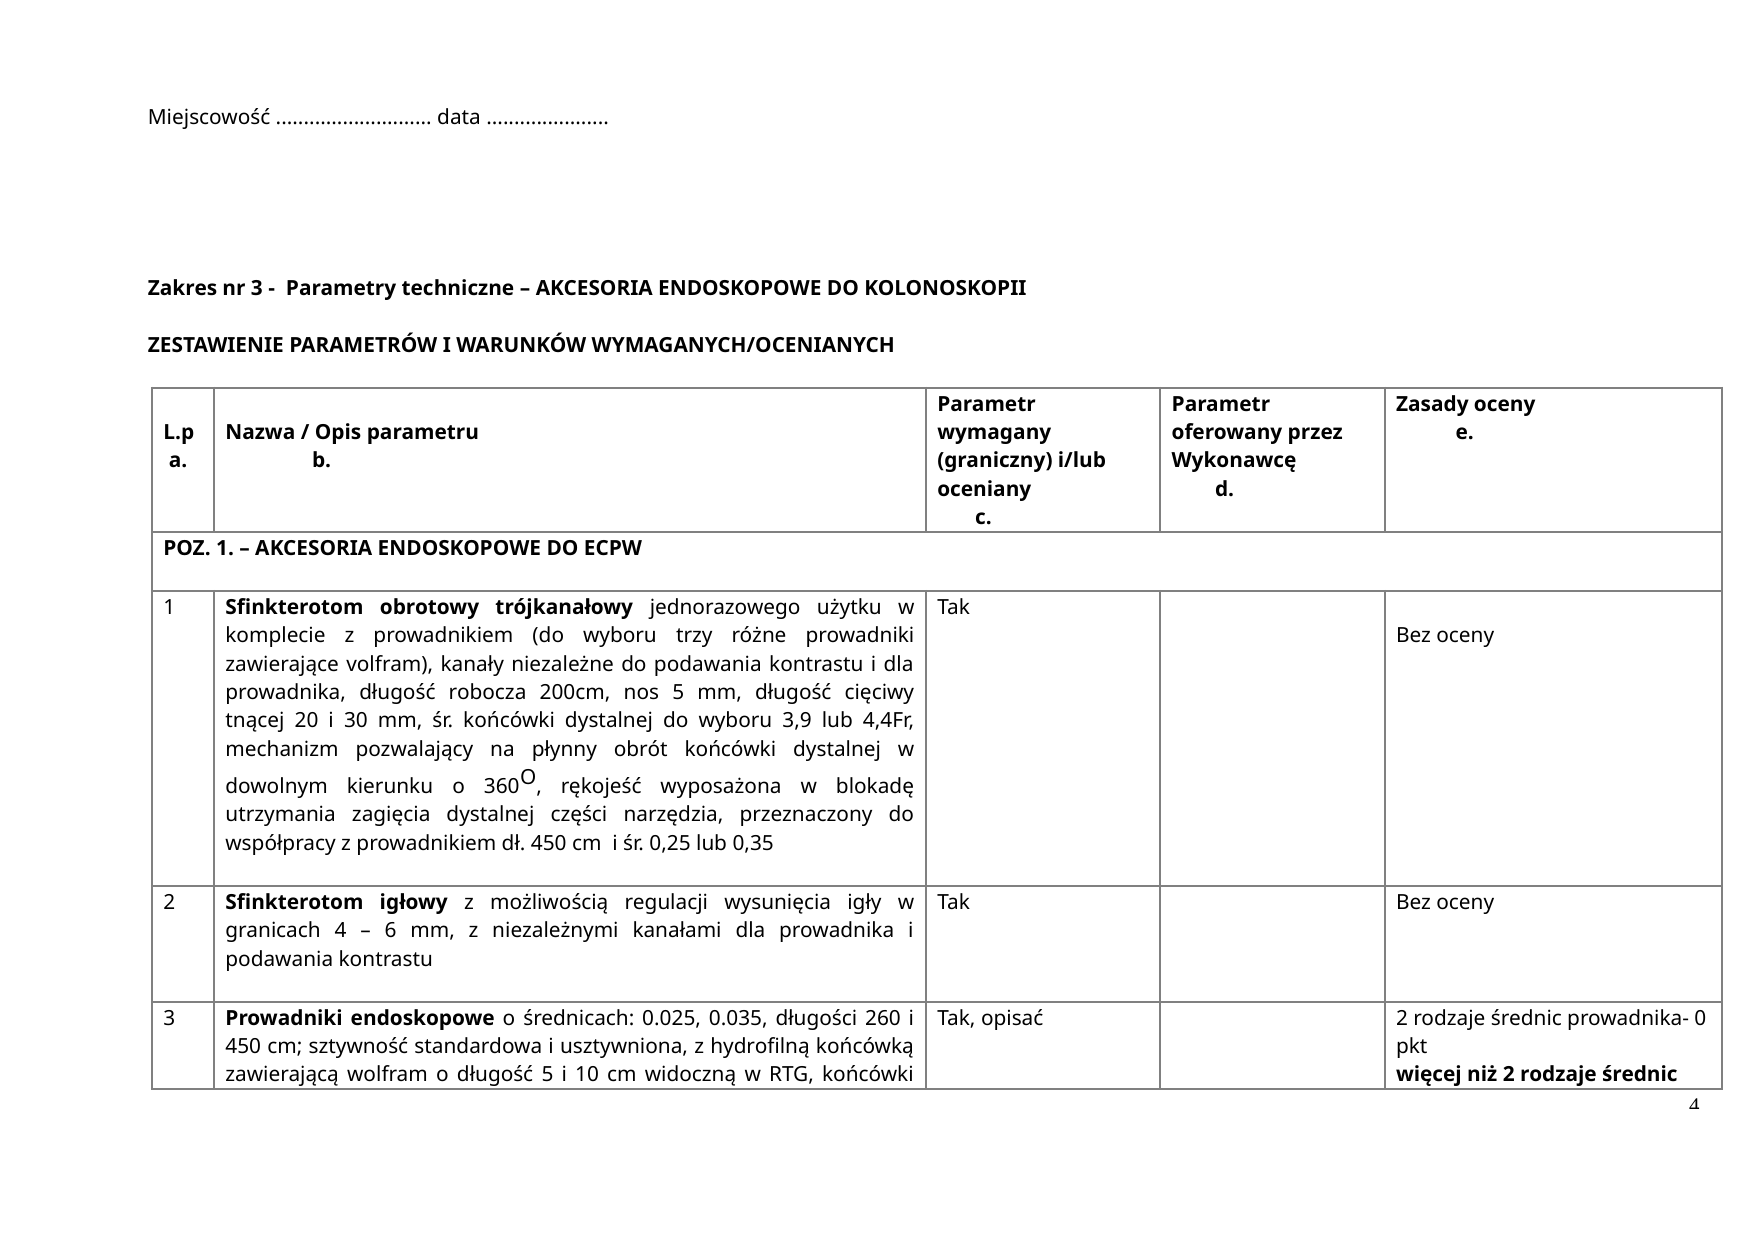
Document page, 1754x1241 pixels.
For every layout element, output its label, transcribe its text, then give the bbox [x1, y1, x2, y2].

table_cell [1161, 592, 1384, 885]
table_cell Prowadniki endoskopowe o średnicach: 0.025, 0.035, długości 260 i 450 cm; sztywność standardowa i usztywniona, z hydrofilną końcówką zawierającą wolfram o długość 5 i 10 cm widoczną w RTG, końcówki [215, 1003, 925, 1088]
table_cell Sfinkterotom obrotowy trójkanałowy jednorazowego użytku w komplecie z prowadnikiem (do wyboru trzy różne prowadniki zawierające volfram), kanały niezależne do podawania kontrastu i dla prowadnika, długość robocza 200cm, nos 5 mm, długość cięciwy tnącej 20 i 30 mm, śr. końcówki dystalnej do wyboru 3,9 lub 4,4Fr, mechanizm pozwalający na płynny obrót końcówki dystalnej w dowolnym kierunku o 360O, rękojeść wyposażona w blokadę utrzymania zagięcia dystalnej części narzędzia, przeznaczony do współpracy z prowadnikiem dł. 450 cm i śr. 0,25 lub 0,35 [215, 592, 925, 885]
table_cell Bez oceny [1386, 887, 1721, 1001]
table_cell Bez oceny [1386, 592, 1721, 885]
text Zakres nr 3 - Parametry techniczne – AKCESORIA ENDOSKOPOWE DO KOLONOSKOPII [148, 273, 1724, 301]
table_cell POZ. 1. – AKCESORIA ENDOSKOPOWE DO ECPW [153, 533, 1721, 561]
table_header Parametr oferowany przez Wykonawcę d. [1161, 389, 1384, 531]
table_cell 1 [153, 592, 213, 885]
table_header Parametr wymagany (graniczny) i/lub oceniany c. [927, 389, 1159, 531]
table_cell 2 [153, 887, 213, 1001]
table_cell [153, 561, 1721, 590]
table_cell 2 rodzaje średnic prowadnika- 0 pkt więcej niż 2 rodzaje średnic [1386, 1003, 1721, 1088]
table_cell Tak, opisać [927, 1003, 1159, 1088]
text ZESTAWIENIE PARAMETRÓW I WARUNKÓW WYMAGANYCH/OCENIANYCH [148, 330, 1724, 358]
table_header L.p a. [153, 389, 213, 531]
table_header Zasady oceny e. [1386, 389, 1721, 531]
text Miejscowość ............................ data ...................... [148, 102, 1724, 131]
table_cell Tak [927, 887, 1159, 1001]
table_cell [1161, 887, 1384, 1001]
table_cell Tak [927, 592, 1159, 885]
table_header Nazwa / Opis parametru b. [215, 389, 925, 531]
table_cell 3 [153, 1003, 213, 1088]
table_cell Sfinkterotom igłowy z możliwością regulacji wysunięcia igły w granicach 4 – 6 mm, z niezależnymi kanałami dla prowadnika i podawania kontrastu [215, 887, 925, 1001]
table_cell [1161, 1003, 1384, 1088]
